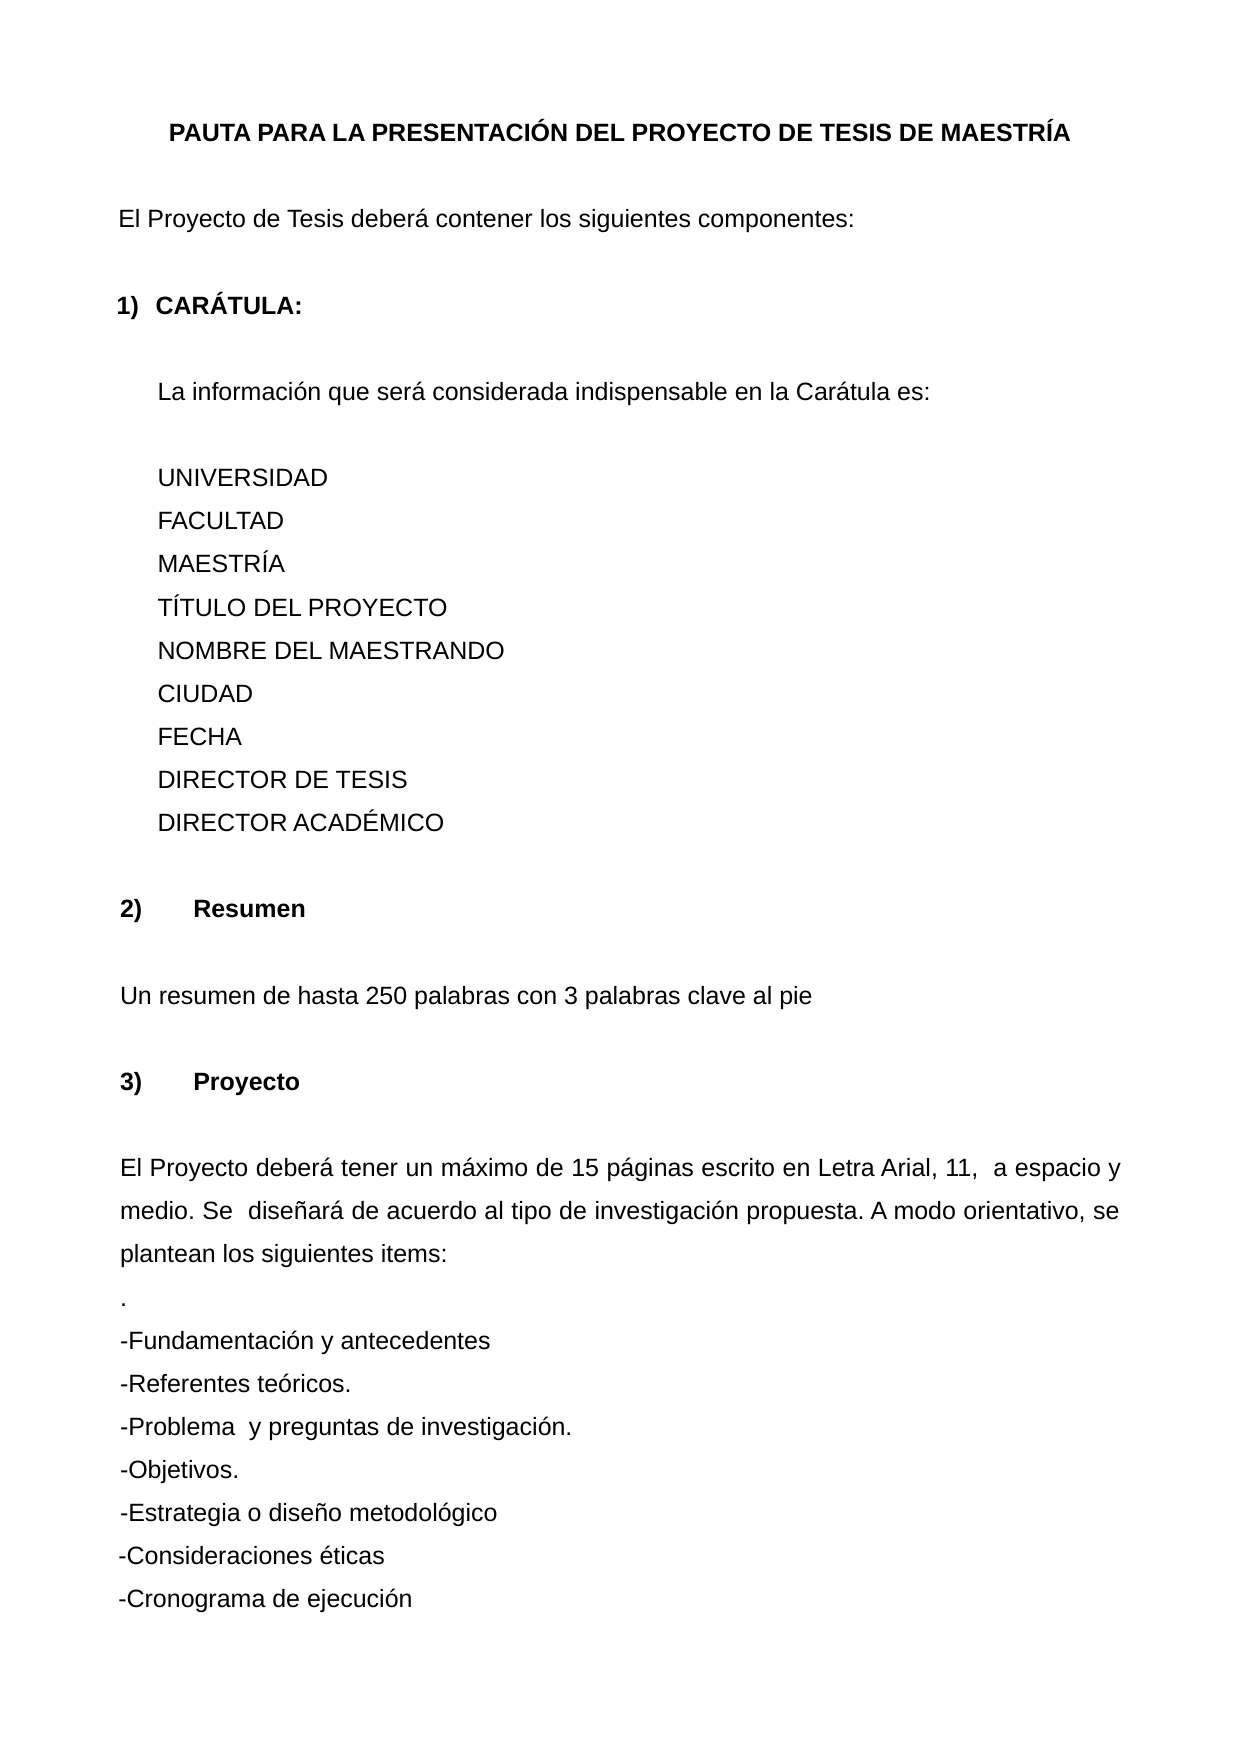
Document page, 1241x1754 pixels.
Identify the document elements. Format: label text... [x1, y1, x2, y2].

list -Fundamentación y antecedentes [120, 1326, 1122, 1354]
list -Cronograma de ejecución [118, 1584, 1122, 1613]
list -Objetivos. [120, 1455, 1122, 1484]
list Un resumen de hasta 250 palabras con 3 palabras clave al pie [120, 981, 1122, 1009]
list . [120, 1282, 1122, 1311]
text FECHA [120, 722, 1122, 751]
text TÍTULO DEL PROYECTO [120, 592, 1122, 621]
text PAUTA PARA LA PRESENTACIÓN DEL PROYECTO DE TESIS DE MAESTRÍA [118, 118, 1122, 147]
text MAESTRÍA [120, 549, 1122, 578]
text DIRECTOR DE TESIS [120, 765, 1122, 794]
list La información que será considerada indispensable en la Carátula es: [120, 377, 1122, 406]
text FACULTAD [120, 506, 1122, 535]
text El Proyecto de Tesis deberá contener los siguientes componentes: [118, 204, 1122, 233]
list Proyecto [120, 1067, 1122, 1096]
list -Estrategia o diseño metodológico [120, 1498, 1122, 1527]
list -Problema y preguntas de investigación. [120, 1412, 1122, 1441]
text DIRECTOR ACADÉMICO [120, 808, 1122, 837]
list -Referentes teóricos. [120, 1369, 1122, 1397]
list -Consideraciones éticas [118, 1541, 1122, 1570]
text UNIVERSIDAD [120, 463, 1122, 492]
text CIUDAD [120, 679, 1122, 707]
text El Proyecto deberá tener un máximo de 15 páginas escrito en Letra Arial, 11, a espacio y medio. Se diseñará de acuerdo al tipo de investigación propuesta. A modo orientativo, se plantean los siguientes items: [120, 1153, 1122, 1268]
text NOMBRE DEL MAESTRANDO [120, 636, 1122, 664]
list CARÁTULA: [116, 291, 1122, 319]
list Resumen [120, 894, 1122, 923]
